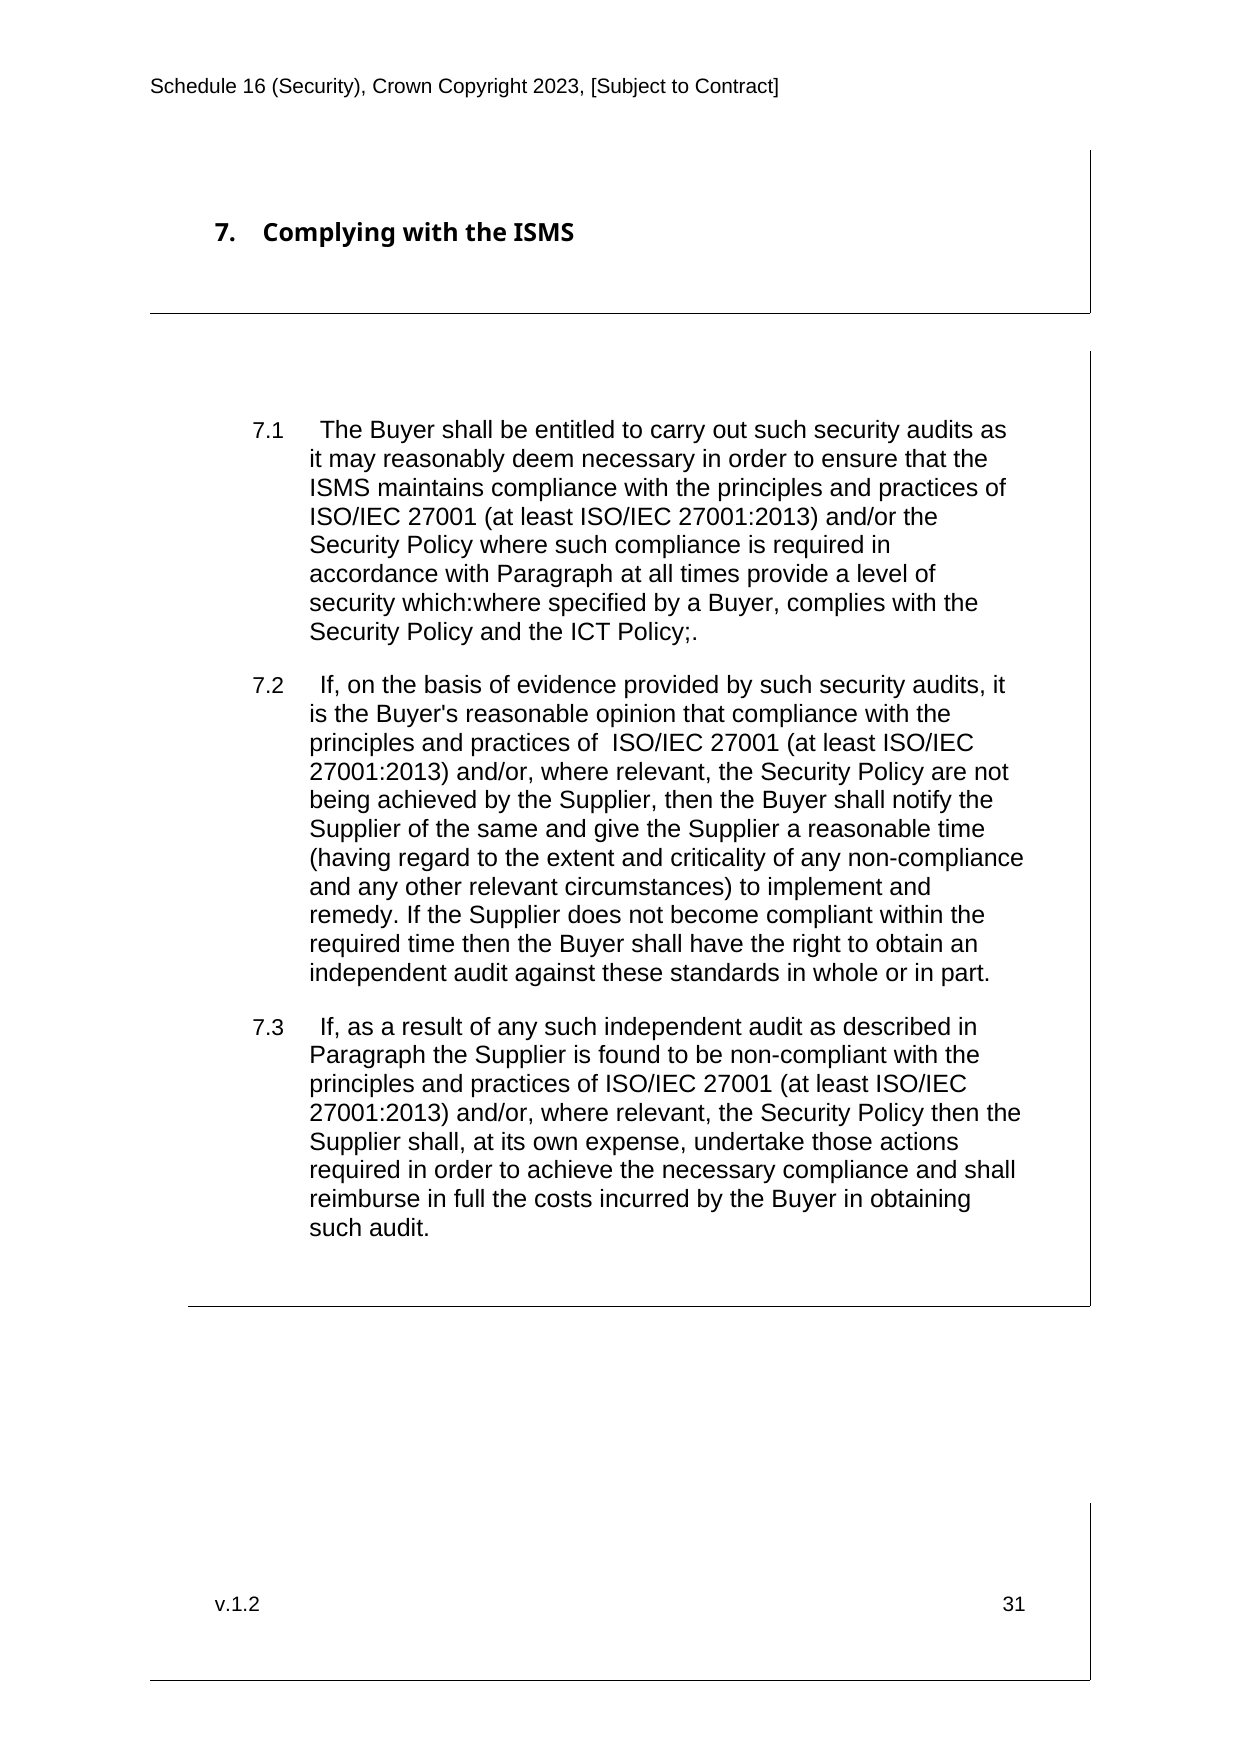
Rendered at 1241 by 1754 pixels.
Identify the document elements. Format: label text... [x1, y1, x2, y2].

list If, on the basis of evidence provided by such security audits, it is the Buyer's reasonable opinion that compliance with the principles and practices of ISO/IEC 27001 (at least ISO/IEC 27001:2013) and/or, where relevant, the Security Policy are not being achieved by the Supplier, then the Buyer shall notify the Supplier of the same and give the Supplier a reasonable time (having regard to the extent and criticality of any non-compliance and any other relevant circumstances) to implement and remedy. If the Supplier does not become compliant within the required time then the Buyer shall have the right to obtain an independent audit against these standards in whole or in part. [187, 606, 1090, 947]
list Complying with the ISMS [150, 150, 1090, 313]
list The Buyer shall be entitled to carry out such security audits as it may reasonably deem necessary in order to ensure that the ISMS maintains compliance with the principles and practices of ISO/IEC 27001 (at least ISO/IEC 27001:2013) and/or the Security Policy where such compliance is required in accordance with Paragraph 3.4.3(d). [187, 351, 1090, 606]
list If, as a result of any such independent audit as described in Paragraph the Supplier is found to be non-compliant with the principles and practices of ISO/IEC 27001 (at least ISO/IEC 27001:2013) and/or, where relevant, the Security Policy then the Supplier shall, at its own expense, undertake those actions required in order to achieve the necessary compliance and shall reimburse in full the costs incurred by the Buyer in obtaining such audit. [187, 947, 1090, 1306]
